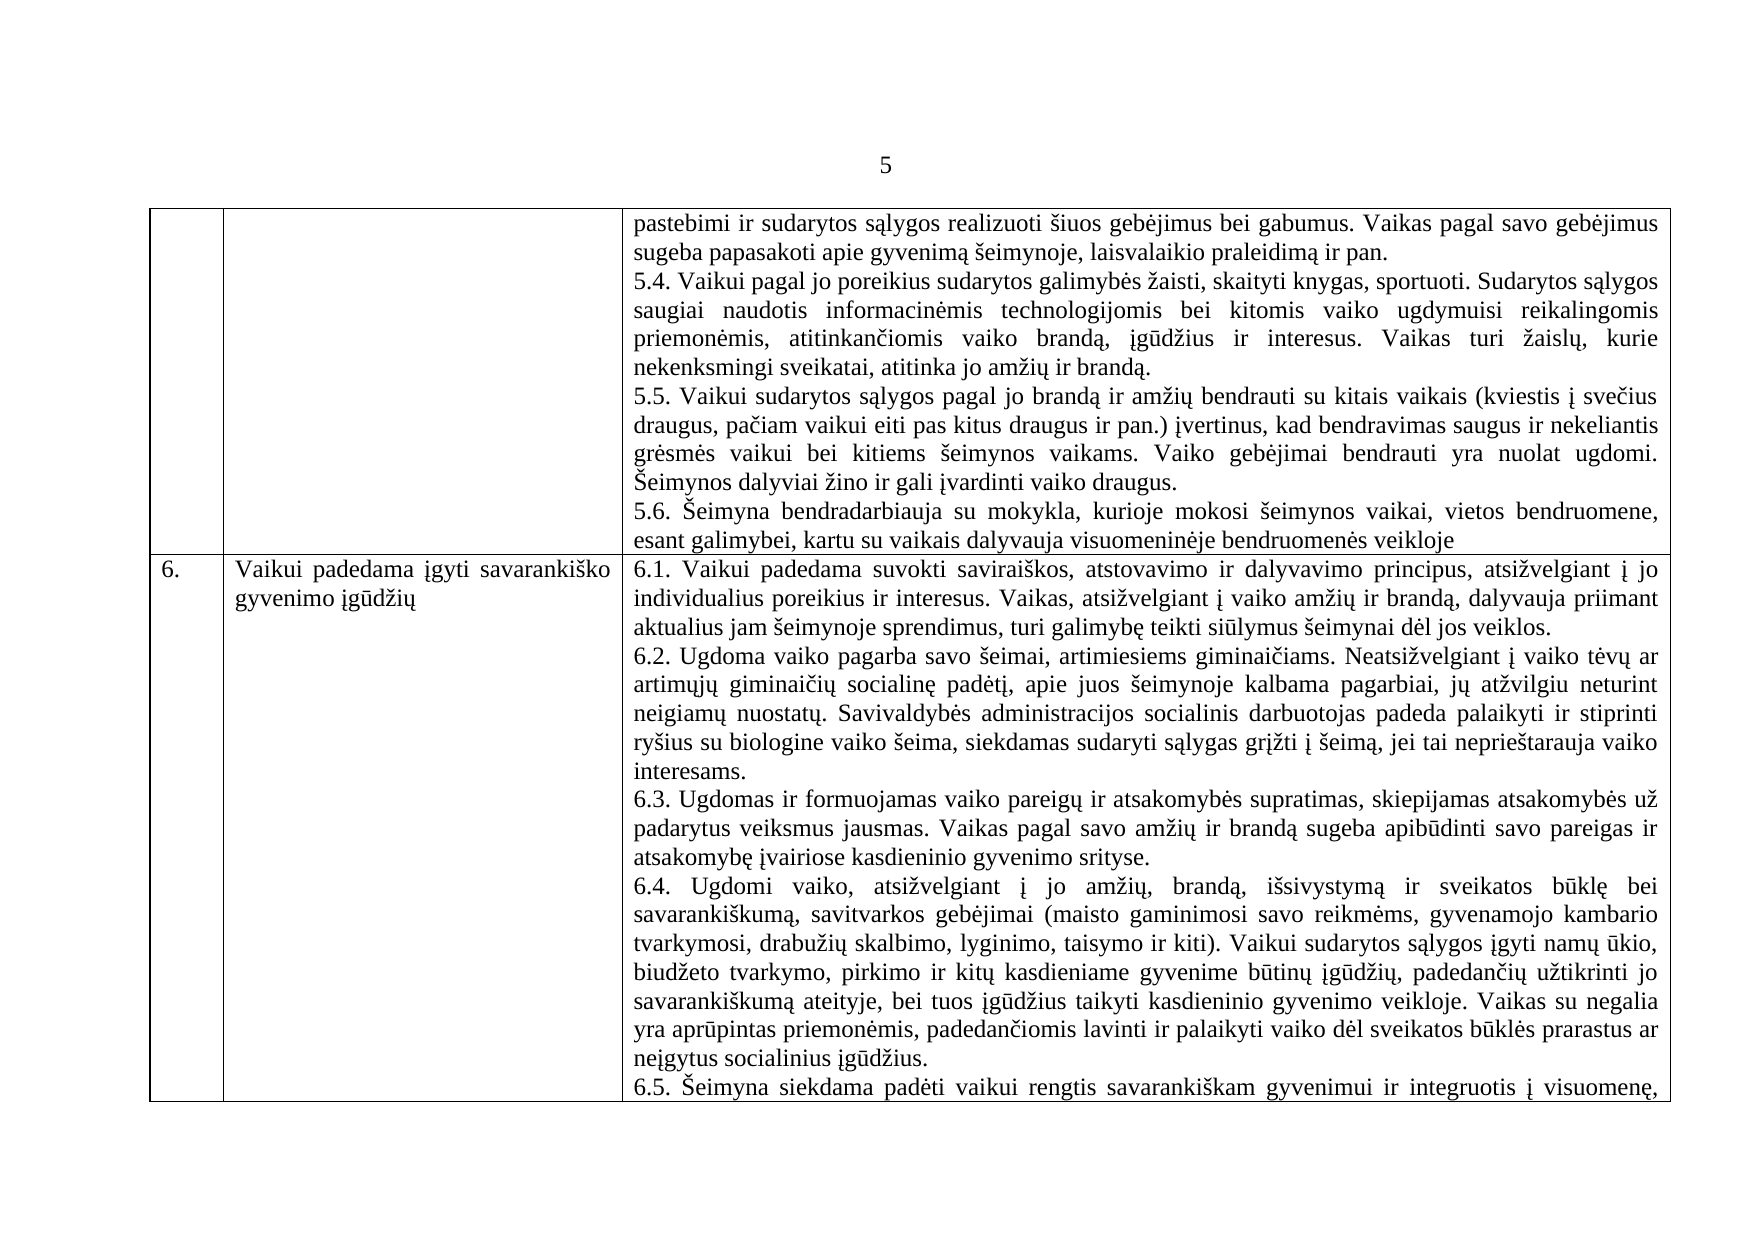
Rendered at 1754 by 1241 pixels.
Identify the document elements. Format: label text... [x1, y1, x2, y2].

table_cell 6.1. Vaikui padedama suvokti saviraiškos, atstovavimo ir dalyvavimo principus, atsižvelgiant į jo individualius poreikius ir interesus. Vaikas, atsižvelgiant į vaiko amžių ir brandą, dalyvauja priimant aktualius jam šeimynoje sprendimus, turi galimybę teikti siūlymus šeimynai dėl jos veiklos. 6.2. Ugdoma vaiko pagarba savo šeimai, artimiesiems giminaičiams. Neatsižvelgiant į vaiko tėvų ar artimųjų giminaičių socialinę padėtį, apie juos šeimynoje kalbama pagarbiai, jų atžvilgiu neturint neigiamų nuostatų. Savivaldybės administracijos socialinis darbuotojas padeda palaikyti ir stiprinti ryšius su biologine vaiko šeima, siekdamas sudaryti sąlygas grįžti į šeimą, jei tai neprieštarauja vaiko interesams. 6.3. Ugdomas ir formuojamas vaiko pareigų ir atsakomybės supratimas, skiepijamas atsakomybės už padarytus veiksmus jausmas. Vaikas pagal savo amžių ir brandą sugeba apibūdinti savo pareigas ir atsakomybę įvairiose kasdieninio gyvenimo srityse. 6.4. Ugdomi vaiko, atsižvelgiant į jo amžių, brandą, išsivystymą ir sveikatos būklę bei savarankiškumą, savitvarkos gebėjimai (maisto gaminimosi savo reikmėms, gyvenamojo kambario tvarkymosi, drabužių skalbimo, lyginimo, taisymo ir kiti). Vaikui sudarytos sąlygos įgyti namų ūkio, biudžeto tvarkymo, pirkimo ir kitų kasdieniame gyvenime būtinų įgūdžių, padedančių užtikrinti jo savarankiškumą ateityje, bei tuos įgūdžius taikyti kasdieninio gyvenimo veikloje. Vaikas su negalia yra aprūpintas priemonėmis, padedančiomis lavinti ir palaikyti vaiko dėl sveikatos būklės prarastus ar neįgytus socialinius įgūdžius. 6.5. Šeimyna siekdama padėti vaikui rengtis savarankiškam gyvenimui ir integruotis į visuomenę, [623, 555, 1670, 1101]
table_cell 6. [151, 555, 223, 1101]
table_cell Vaikui padedama įgyti savarankiško gyvenimo įgūdžių [224, 555, 622, 1101]
table_cell pastebimi ir sudarytos sąlygos realizuoti šiuos gebėjimus bei gabumus. Vaikas pagal savo gebėjimus sugeba papasakoti apie gyvenimą šeimynoje, laisvalaikio praleidimą ir pan. 5.4. Vaikui pagal jo poreikius sudarytos galimybės žaisti, skaityti knygas, sportuoti. Sudarytos sąlygos saugiai naudotis informacinėmis technologijomis bei kitomis vaiko ugdymuisi reikalingomis priemonėmis, atitinkančiomis vaiko brandą, įgūdžius ir interesus. Vaikas turi žaislų, kurie nekenksmingi sveikatai, atitinka jo amžių ir brandą. 5.5. Vaikui sudarytos sąlygos pagal jo brandą ir amžių bendrauti su kitais vaikais (kviestis į svečius draugus, pačiam vaikui eiti pas kitus draugus ir pan.) įvertinus, kad bendravimas saugus ir nekeliantis grėsmės vaikui bei kitiems šeimynos vaikams. Vaiko gebėjimai bendrauti yra nuolat ugdomi. Šeimynos dalyviai žino ir gali įvardinti vaiko draugus. 5.6. Šeimyna bendradarbiauja su mokykla, kurioje mokosi šeimynos vaikai, vietos bendruomene, esant galimybei, kartu su vaikais dalyvauja visuomeninėje bendruomenės veikloje [623, 209, 1670, 553]
table_cell [151, 209, 223, 553]
table_cell [224, 209, 622, 553]
